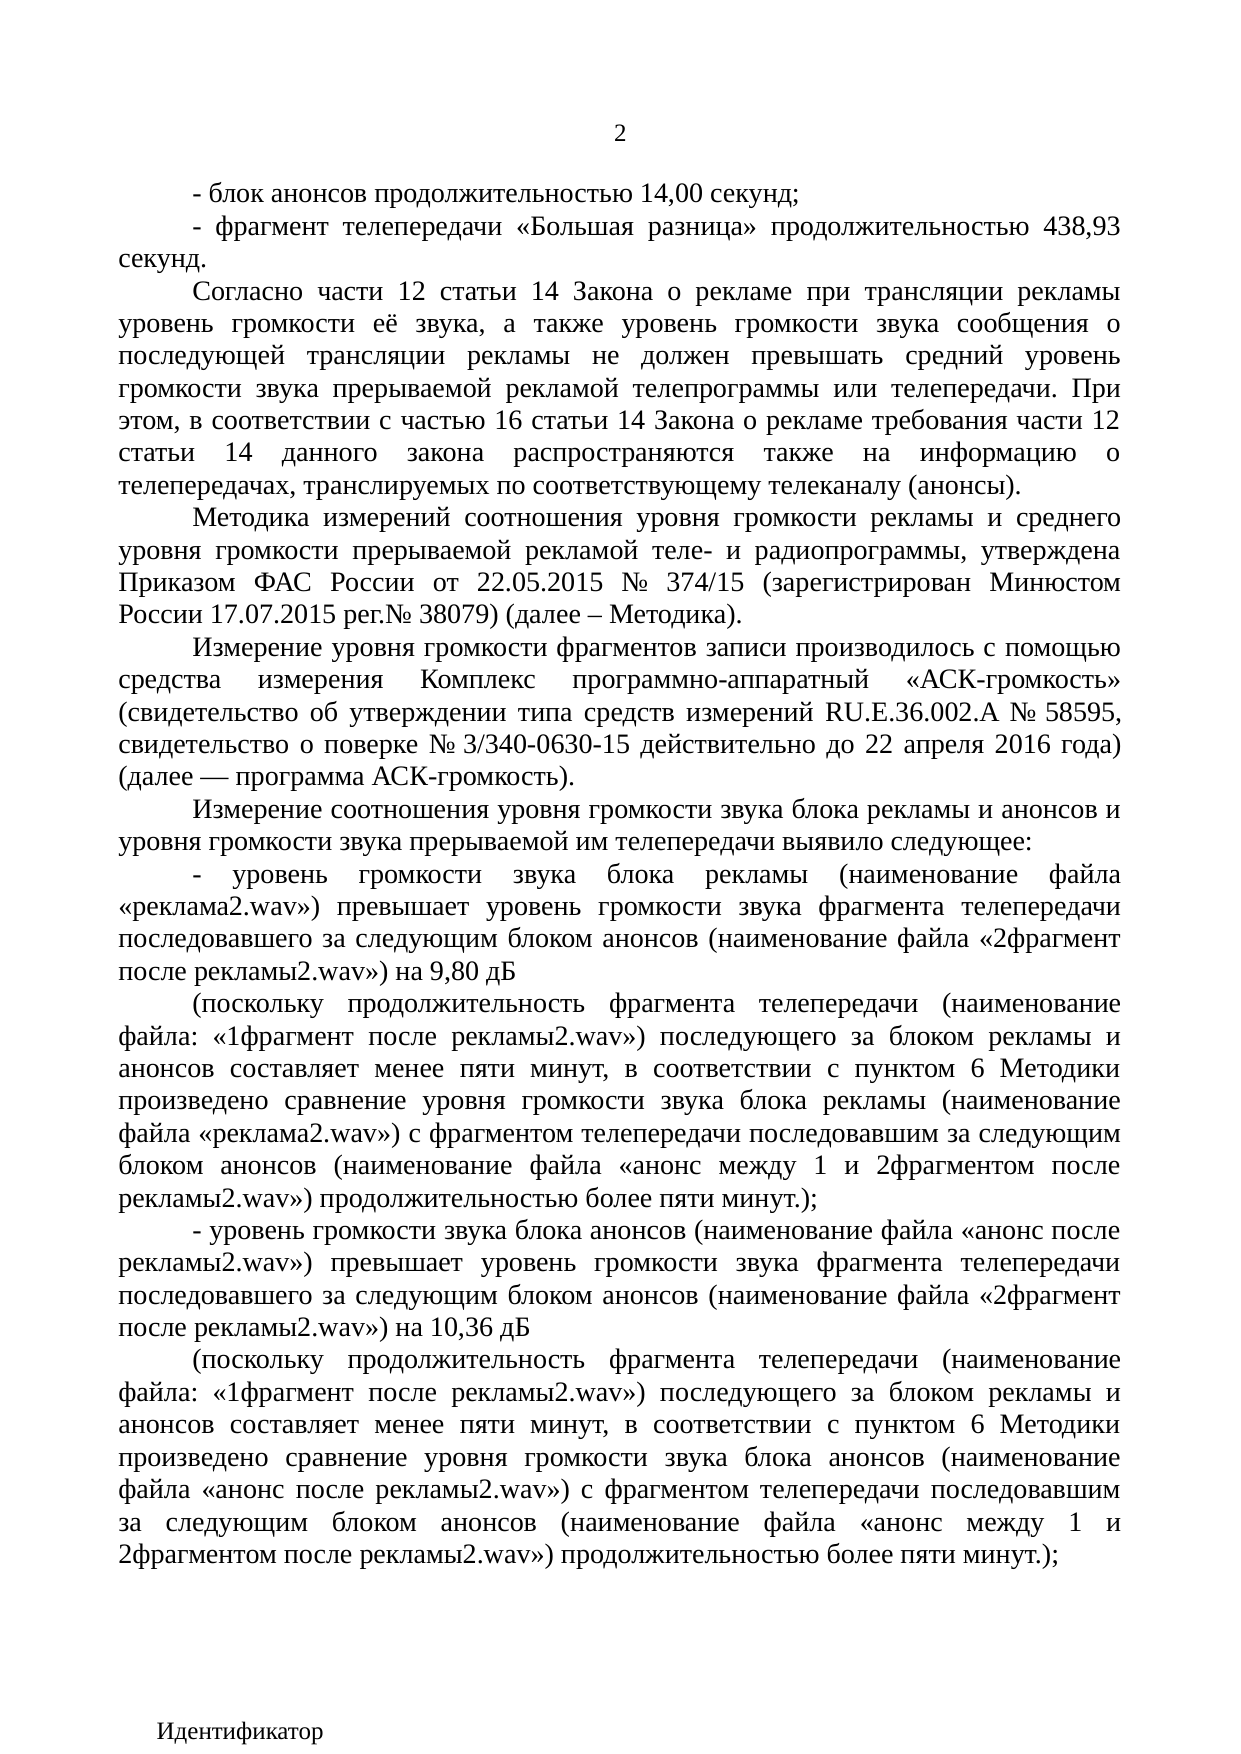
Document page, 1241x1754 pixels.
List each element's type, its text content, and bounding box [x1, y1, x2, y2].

text - фрагмент телепередачи «Большая разница» продолжительностью 438,93 секунд. [118, 209, 1122, 273]
text - уровень громкости звука блока анонсов (наименование файла «анонс после рекламы2.wav») превышает уровень громкости звука фрагмента телепередачи последовавшего за следующим блоком анонсов (наименование файла «2фрагмент после рекламы2.wav») на 10,36 дБ [118, 1213, 1122, 1343]
text Методика измерений соотношения уровня громкости рекламы и среднего уровня громкости прерываемой рекламой теле- и радиопрограммы, утверждена Приказом ФАС России от 22.05.2015 № 374/15 (зарегистрирован Минюстом России 17.07.2015 рег.№ 38079) (далее – Методика). [118, 500, 1122, 630]
text (поскольку продолжительность фрагмента телепередачи (наименование файла: «1фрагмент после рекламы2.wav») последующего за блоком рекламы и анонсов составляет менее пяти минут, в соответствии с пунктом 6 Методики произведено сравнение уровня громкости звука блока анонсов (наименование файла «анонс после рекламы2.wav») с фрагментом телепередачи последовавшим за следующим блоком анонсов (наименование файла «анонс между 1 и 2фрагментом после рекламы2.wav») продолжительностью более пяти минут.); [118, 1343, 1122, 1569]
text Измерение соотношения уровня громкости звука блока рекламы и анонсов и уровня громкости звука прерываемой им телепередачи выявило следующее: [118, 792, 1122, 857]
text - блок анонсов продолжительностью 14,00 секунд; [118, 176, 1122, 209]
text (поскольку продолжительность фрагмента телепередачи (наименование файла: «1фрагмент после рекламы2.wav») последующего за блоком рекламы и анонсов составляет менее пяти минут, в соответствии с пунктом 6 Методики произведено сравнение уровня громкости звука блока рекламы (наименование файла «реклама2.wav») с фрагментом телепередачи последовавшим за следующим блоком анонсов (наименование файла «анонс между 1 и 2фрагментом после рекламы2.wav») продолжительностью более пяти минут.); [118, 986, 1122, 1213]
text Измерение уровня громкости фрагментов записи производилось с помощью средства измерения Комплекс программно-аппаратный «АСК-громкость» (свидетельство об утверждении типа средств измерений RU.E.36.002.A № 58595, свидетельство о поверке № 3/340-0630-15 действительно до 22 апреля 2016 года) (далее — программа АСК-громкость). [118, 630, 1122, 792]
text Согласно части 12 статьи 14 Закона о рекламе при трансляции рекламы уровень громкости её звука, а также уровень громкости звука сообщения о последующей трансляции рекламы не должен превышать средний уровень громкости звука прерываемой рекламой телепрограммы или телепередачи. При этом, в соответствии с частью 16 статьи 14 Закона о рекламе требования части 12 статьи 14 данного закона распространяются также на информацию о телепередачах, транслируемых по соответствующему телеканалу (анонсы). [118, 273, 1122, 500]
text - уровень громкости звука блока рекламы (наименование файла «реклама2.wav») превышает уровень громкости звука фрагмента телепередачи последовавшего за следующим блоком анонсов (наименование файла «2фрагмент после рекламы2.wav») на 9,80 дБ [118, 857, 1122, 986]
